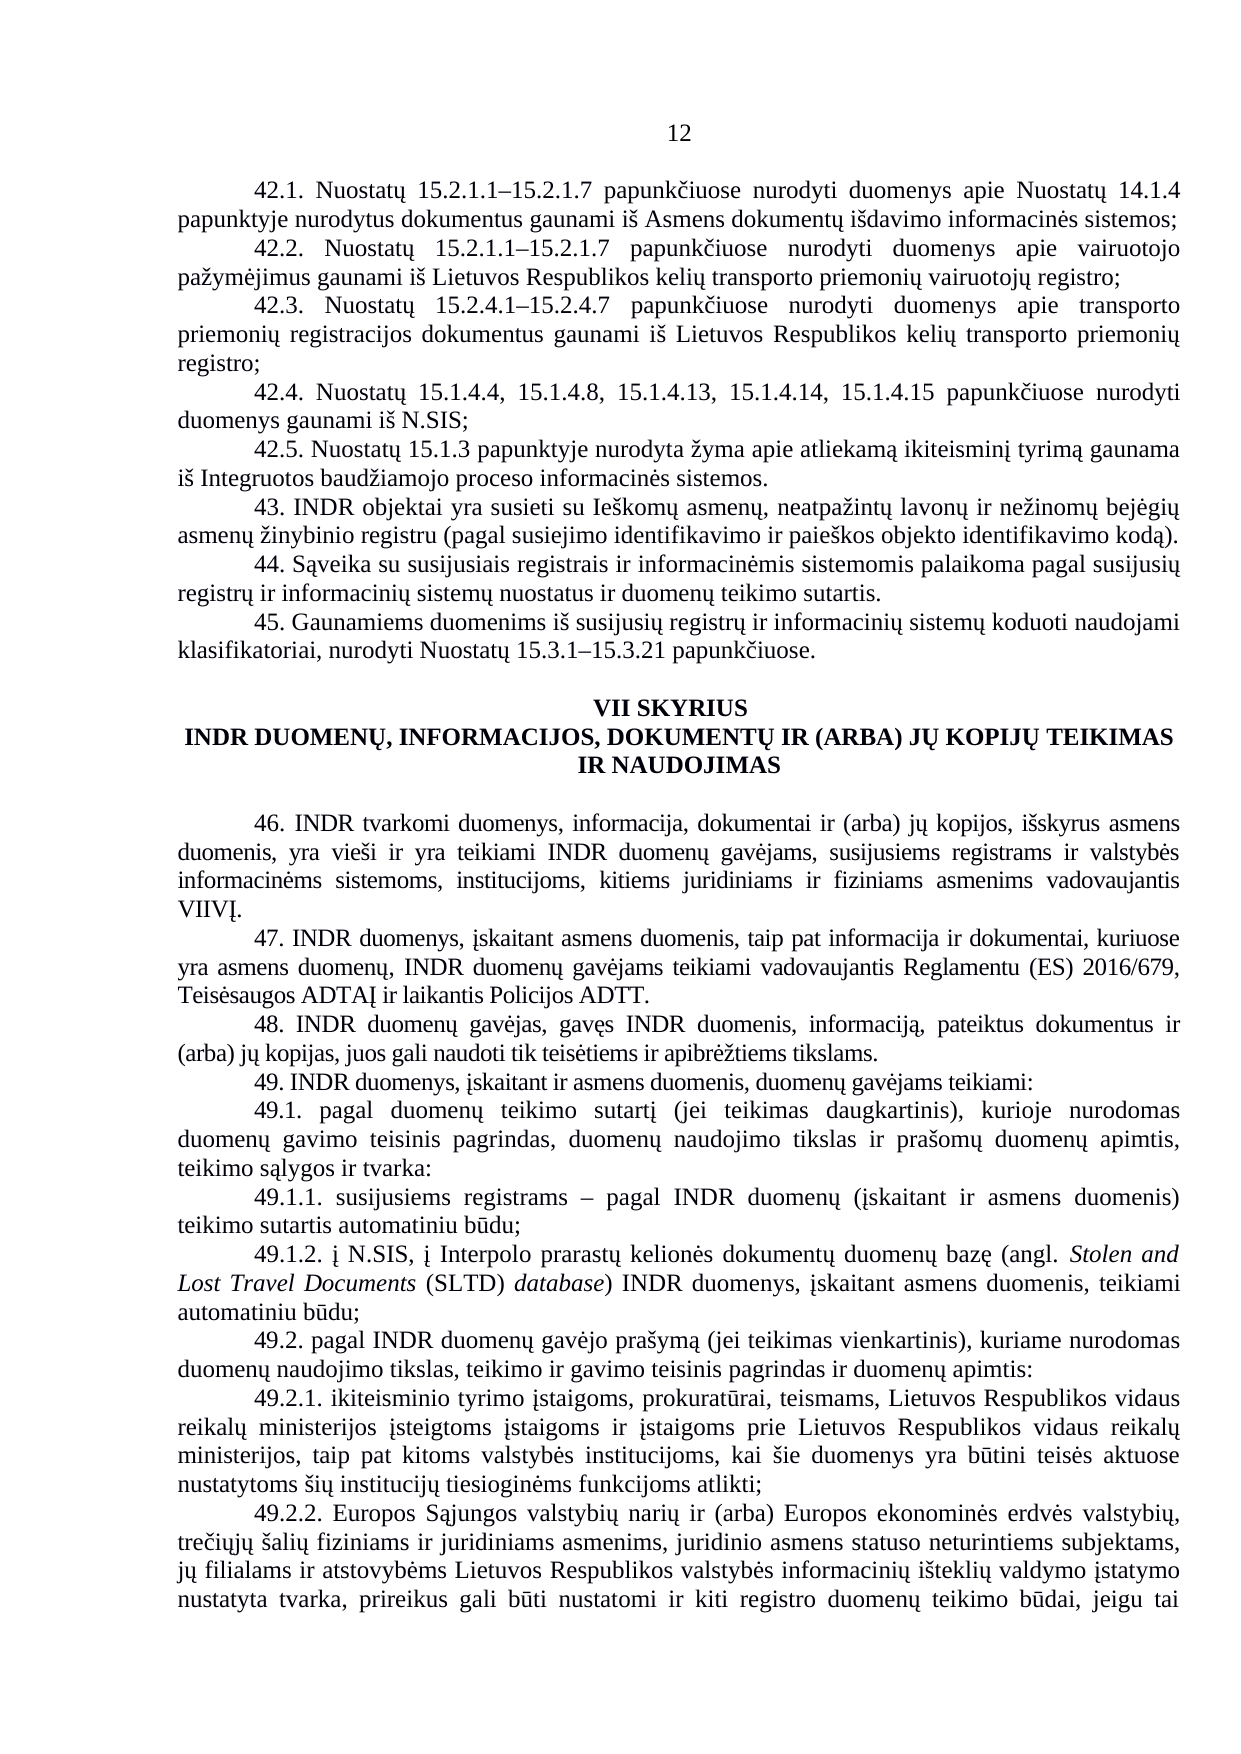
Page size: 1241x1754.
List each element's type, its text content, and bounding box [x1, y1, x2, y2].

text 42.2. Nuostatų 15.2.1.1–15.2.1.7 papunkčiuose nurodyti duomenys apie vairuotojo pažymėjimus gaunami iš Lietuvos Respublikos kelių transporto priemonių vairuotojų registro; [177, 233, 1181, 291]
text 46. INDR tvarkomi duomenys, informacija, dokumentai ir (arba) jų kopijos, išskyrus asmens duomenis, yra vieši ir yra teikiami INDR duomenų gavėjams, susijusiems registrams ir valstybės informacinėms sistemoms, institucijoms, kitiems juridiniams ir fiziniams asmenims vadovaujantis VIIVĮ. [177, 808, 1181, 923]
text 49.2. pagal INDR duomenų gavėjo prašymą (jei teikimas vienkartinis), kuriame nurodomas duomenų naudojimo tikslas, teikimo ir gavimo teisinis pagrindas ir duomenų apimtis: [177, 1326, 1181, 1383]
text 42.5. Nuostatų 15.1.3 papunktyje nurodyta žyma apie atliekamą ikiteisminį tyrimą gaunama iš Integruotos baudžiamojo proceso informacinės sistemos. [177, 434, 1181, 492]
text VII SKYRIUS [177, 693, 1163, 722]
text 49. INDR duomenys, įskaitant ir asmens duomenis, duomenų gavėjams teikiami: [177, 1067, 1181, 1096]
text 49.2.2. Europos Sąjungos valstybių narių ir (arba) Europos ekonominės erdvės valstybių, trečiųjų šalių fiziniams ir juridiniams asmenims, juridinio asmens statuso neturintiems subjektams, jų filialams ir atstovybėms Lietuvos Respublikos valstybės informacinių išteklių valdymo įstatymo nustatyta tvarka, prireikus gali būti nustatomi ir kiti registro duomenų teikimo būdai, jeigu tai [177, 1498, 1181, 1613]
text INDR DUOMENŲ, INFORMACIJOS, DOKUMENTŲ IR (ARBA) JŲ KOPIJŲ TEIKIMAS IR NAUDOJIMAS [177, 722, 1181, 779]
text 42.1. Nuostatų 15.2.1.1–15.2.1.7 papunkčiuose nurodyti duomenys apie Nuostatų 14.1.4 papunktyje nurodytus dokumentus gaunami iš Asmens dokumentų išdavimo informacinės sistemos; [177, 176, 1181, 233]
text 49.2.1. ikiteisminio tyrimo įstaigoms, prokuratūrai, teismams, Lietuvos Respublikos vidaus reikalų ministerijos įsteigtoms įstaigoms ir įstaigoms prie Lietuvos Respublikos vidaus reikalų ministerijos, taip pat kitoms valstybės institucijoms, kai šie duomenys yra būtini teisės aktuose nustatytoms šių institucijų tiesioginėms funkcijoms atlikti; [177, 1383, 1181, 1498]
text 49.1.2. į N.SIS, į Interpolo prarastų kelionės dokumentų duomenų bazę (angl. Stolen and Lost Travel Documents (SLTD) database) INDR duomenys, įskaitant asmens duomenis, teikiami automatiniu būdu; [177, 1239, 1181, 1326]
text 42.4. Nuostatų 15.1.4.4, 15.1.4.8, 15.1.4.13, 15.1.4.14, 15.1.4.15 papunkčiuose nurodyti duomenys gaunami iš N.SIS; [177, 377, 1181, 434]
text 49.1. pagal duomenų teikimo sutartį (jei teikimas daugkartinis), kurioje nurodomas duomenų gavimo teisinis pagrindas, duomenų naudojimo tikslas ir prašomų duomenų apimtis, teikimo sąlygos ir tvarka: [177, 1096, 1181, 1182]
text 43. INDR objektai yra susieti su Ieškomų asmenų, neatpažintų lavonų ir nežinomų bejėgių asmenų žinybinio registru (pagal susiejimo identifikavimo ir paieškos objekto identifikavimo kodą). [177, 492, 1181, 549]
text 47. INDR duomenys, įskaitant asmens duomenis, taip pat informacija ir dokumentai, kuriuose yra asmens duomenų, INDR duomenų gavėjams teikiami vadovaujantis Reglamentu (ES) 2016/679, Teisėsaugos ADTAĮ ir laikantis Policijos ADTT. [177, 923, 1181, 1009]
text 44. Sąveika su susijusiais registrais ir informacinėmis sistemomis palaikoma pagal susijusių registrų ir informacinių sistemų nuostatus ir duomenų teikimo sutartis. [177, 549, 1181, 607]
text 45. Gaunamiems duomenims iš susijusių registrų ir informacinių sistemų koduoti naudojami klasifikatoriai, nurodyti Nuostatų 15.3.1–15.3.21 papunkčiuose. [177, 607, 1181, 664]
text 48. INDR duomenų gavėjas, gavęs INDR duomenis, informaciją, pateiktus dokumentus ir (arba) jų kopijas, juos gali naudoti tik teisėtiems ir apibrėžtiems tikslams. [177, 1009, 1181, 1067]
text 42.3. Nuostatų 15.2.4.1–15.2.4.7 papunkčiuose nurodyti duomenys apie transporto priemonių registracijos dokumentus gaunami iš Lietuvos Respublikos kelių transporto priemonių registro; [177, 291, 1181, 377]
text 49.1.1. susijusiems registrams – pagal INDR duomenų (įskaitant ir asmens duomenis) teikimo sutartis automatiniu būdu; [177, 1182, 1181, 1239]
